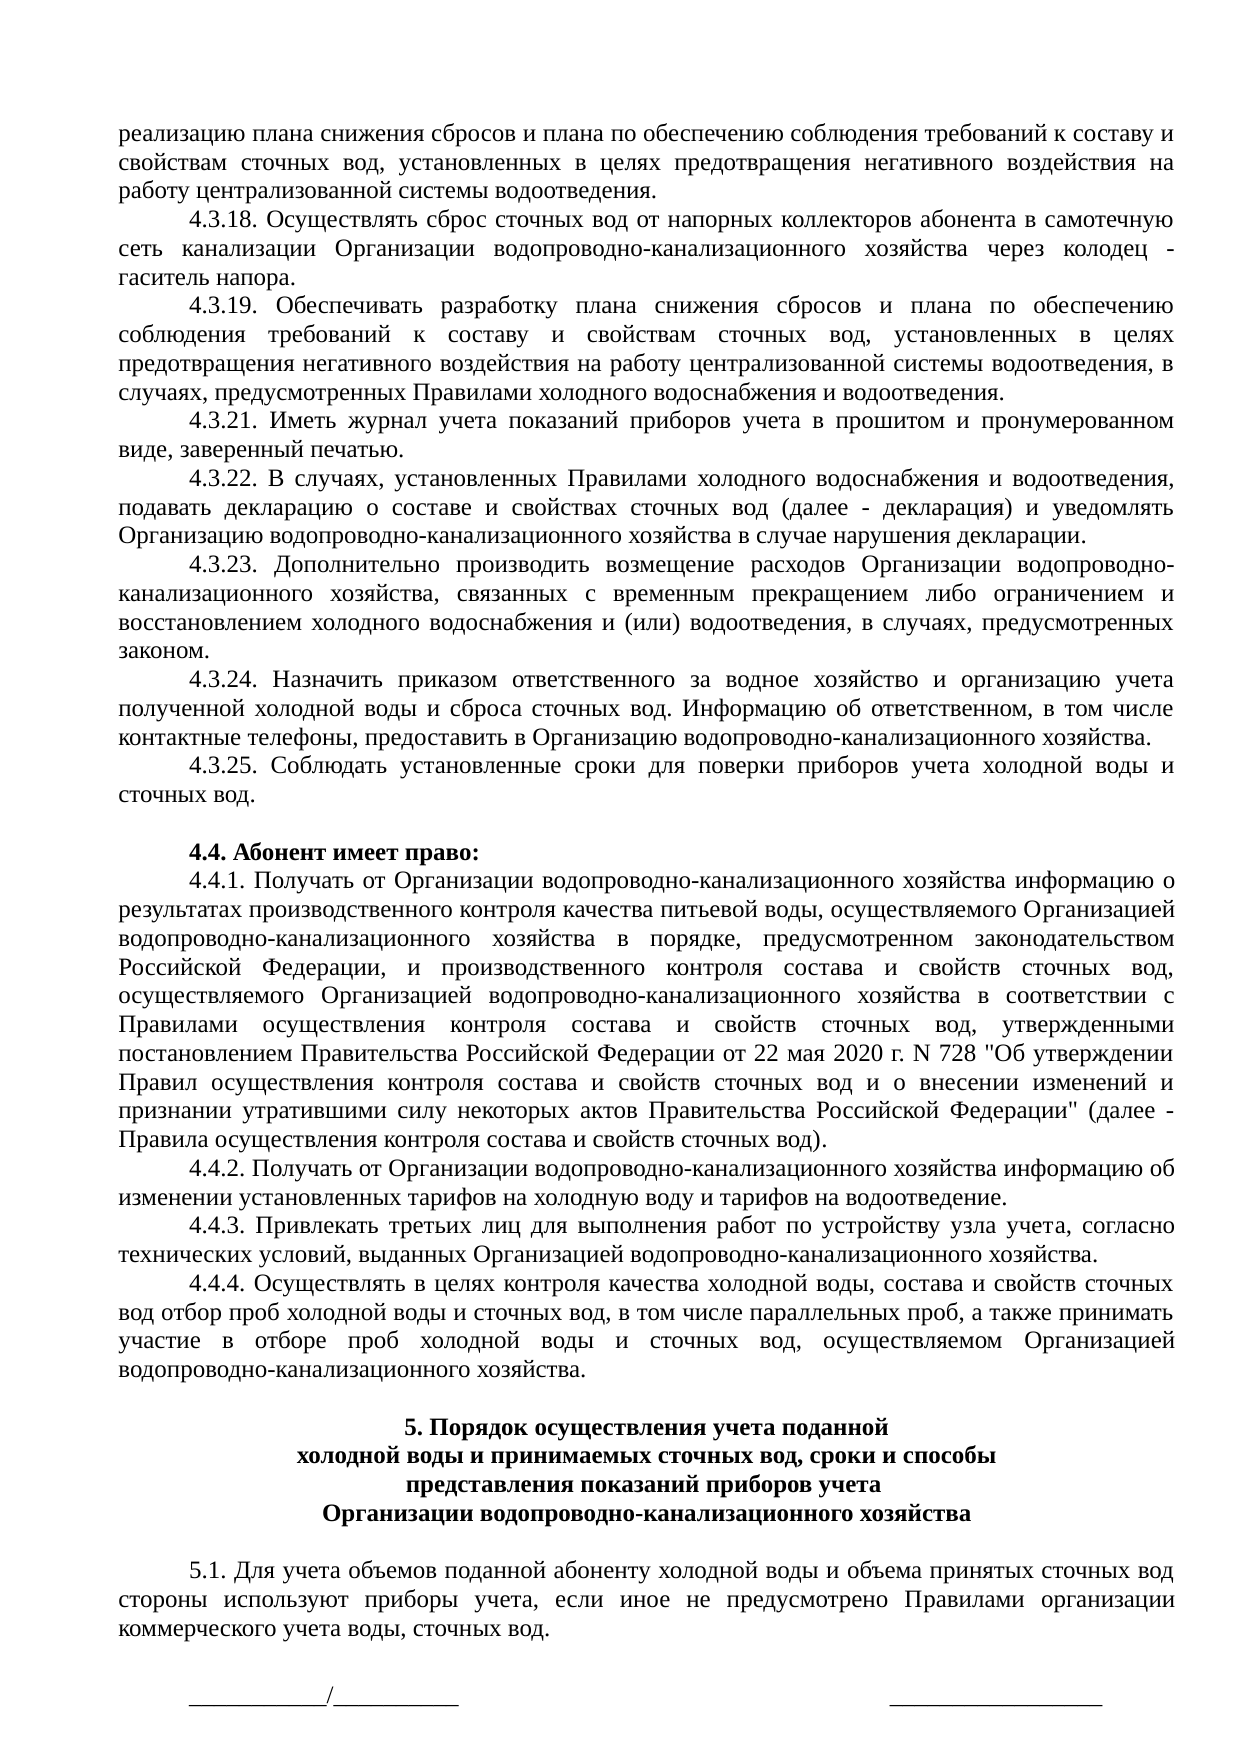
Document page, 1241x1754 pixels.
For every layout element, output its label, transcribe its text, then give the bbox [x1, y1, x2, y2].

text 4.4.1. Получать от Организации водопроводно-канализационного хозяйства информацию о результатах производственного контроля качества питьевой воды, осуществляемого Организацией водопроводно-канализационного хозяйства в порядке, предусмотренном законодательством Российской Федерации, и производственного контроля состава и свойств сточных вод, осуществляемого Организацией водопроводно-канализационного хозяйства в соответствии с Правилами осуществления контроля состава и свойств сточных вод, утвержденными постановлением Правительства Российской Федерации от 22 мая 2020 г. N 728 "Об утверждении Правил осуществления контроля состава и свойств сточных вод и о внесении изменений и признании утратившими силу некоторых актов Правительства Российской Федерации" (далее - Правила осуществления контроля состава и свойств сточных вод). [118, 866, 1175, 1153]
text 4.3.24. Назначить приказом ответственного за водное хозяйство и организацию учета полученной холодной воды и сброса сточных вод. Информацию об ответственном, в том числе контактные телефоны, предоставить в Организацию водопроводно-канализационного хозяйства. [118, 664, 1175, 751]
text 4.4.4. Осуществлять в целях контроля качества холодной воды, состава и свойств сточных вод отбор проб холодной воды и сточных вод, в том числе параллельных проб, а также принимать участие в отборе проб холодной воды и сточных вод, осуществляемом Организацией водопроводно-канализационного хозяйства. [118, 1268, 1175, 1383]
text 4.3.19. Обеспечивать разработку плана снижения сбросов и плана по обеспечению соблюдения требований к составу и свойствам сточных вод, установленных в целях предотвращения негативного воздействия на работу централизованной системы водоотведения, в случаях, предусмотренных Правилами холодного водоснабжения и водоотведения. [118, 291, 1175, 406]
text 4.3.22. В случаях, установленных Правилами холодного водоснабжения и водоотведения, подавать декларацию о составе и свойствах сточных вод (далее - декларация) и уведомлять Организацию водопроводно-канализационного хозяйства в случае нарушения декларации. [118, 463, 1175, 549]
text 5.1. Для учета объемов поданной абоненту холодной воды и объема принятых сточных вод стороны используют приборы учета, если иное не предусмотрено Правилами организации коммерческого учета воды, сточных вод. [118, 1556, 1175, 1642]
text 4.4.2. Получать от Организации водопроводно-канализационного хозяйства информацию об изменении установленных тарифов на холодную воду и тарифов на водоотведение. [118, 1153, 1175, 1211]
text холодной воды и принимаемых сточных вод, сроки и способы [118, 1441, 1175, 1469]
text 4.3.25. Соблюдать установленные сроки для поверки приборов учета холодной воды и сточных вод. [118, 751, 1175, 808]
text 4.3.18. Осуществлять сброс сточных вод от напорных коллекторов абонента в самотечную сеть канализации Организации водопроводно-канализационного хозяйства через колодец - гаситель напора. [118, 204, 1175, 291]
text 5. Порядок осуществления учета поданной [118, 1412, 1175, 1441]
text 4.3.23. Дополнительно производить возмещение расходов Организации водопроводно-канализационного хозяйства, связанных с временным прекращением либо ограничением и восстановлением холодного водоснабжения и (или) водоотведения, в случаях, предусмотренных законом. [118, 549, 1175, 664]
text 4.3.21. Иметь журнал учета показаний приборов учета в прошитом и пронумерованном виде, заверенный печатью. [118, 406, 1175, 463]
text 4.4.3. Привлекать третьих лиц для выполнения работ по устройству узла учета, согласно технических условий, выданных Организацией водопроводно-канализационного хозяйства. [118, 1211, 1175, 1268]
text представления показаний приборов учета [118, 1469, 1175, 1498]
text 4.4. Абонент имеет право: [118, 837, 1175, 866]
text Организации водопроводно-канализационного хозяйства [118, 1498, 1175, 1527]
text реализацию плана снижения сбросов и плана по обеспечению соблюдения требований к составу и свойствам сточных вод, установленных в целях предотвращения негативного воздействия на работу централизованной системы водоотведения. [118, 118, 1175, 204]
